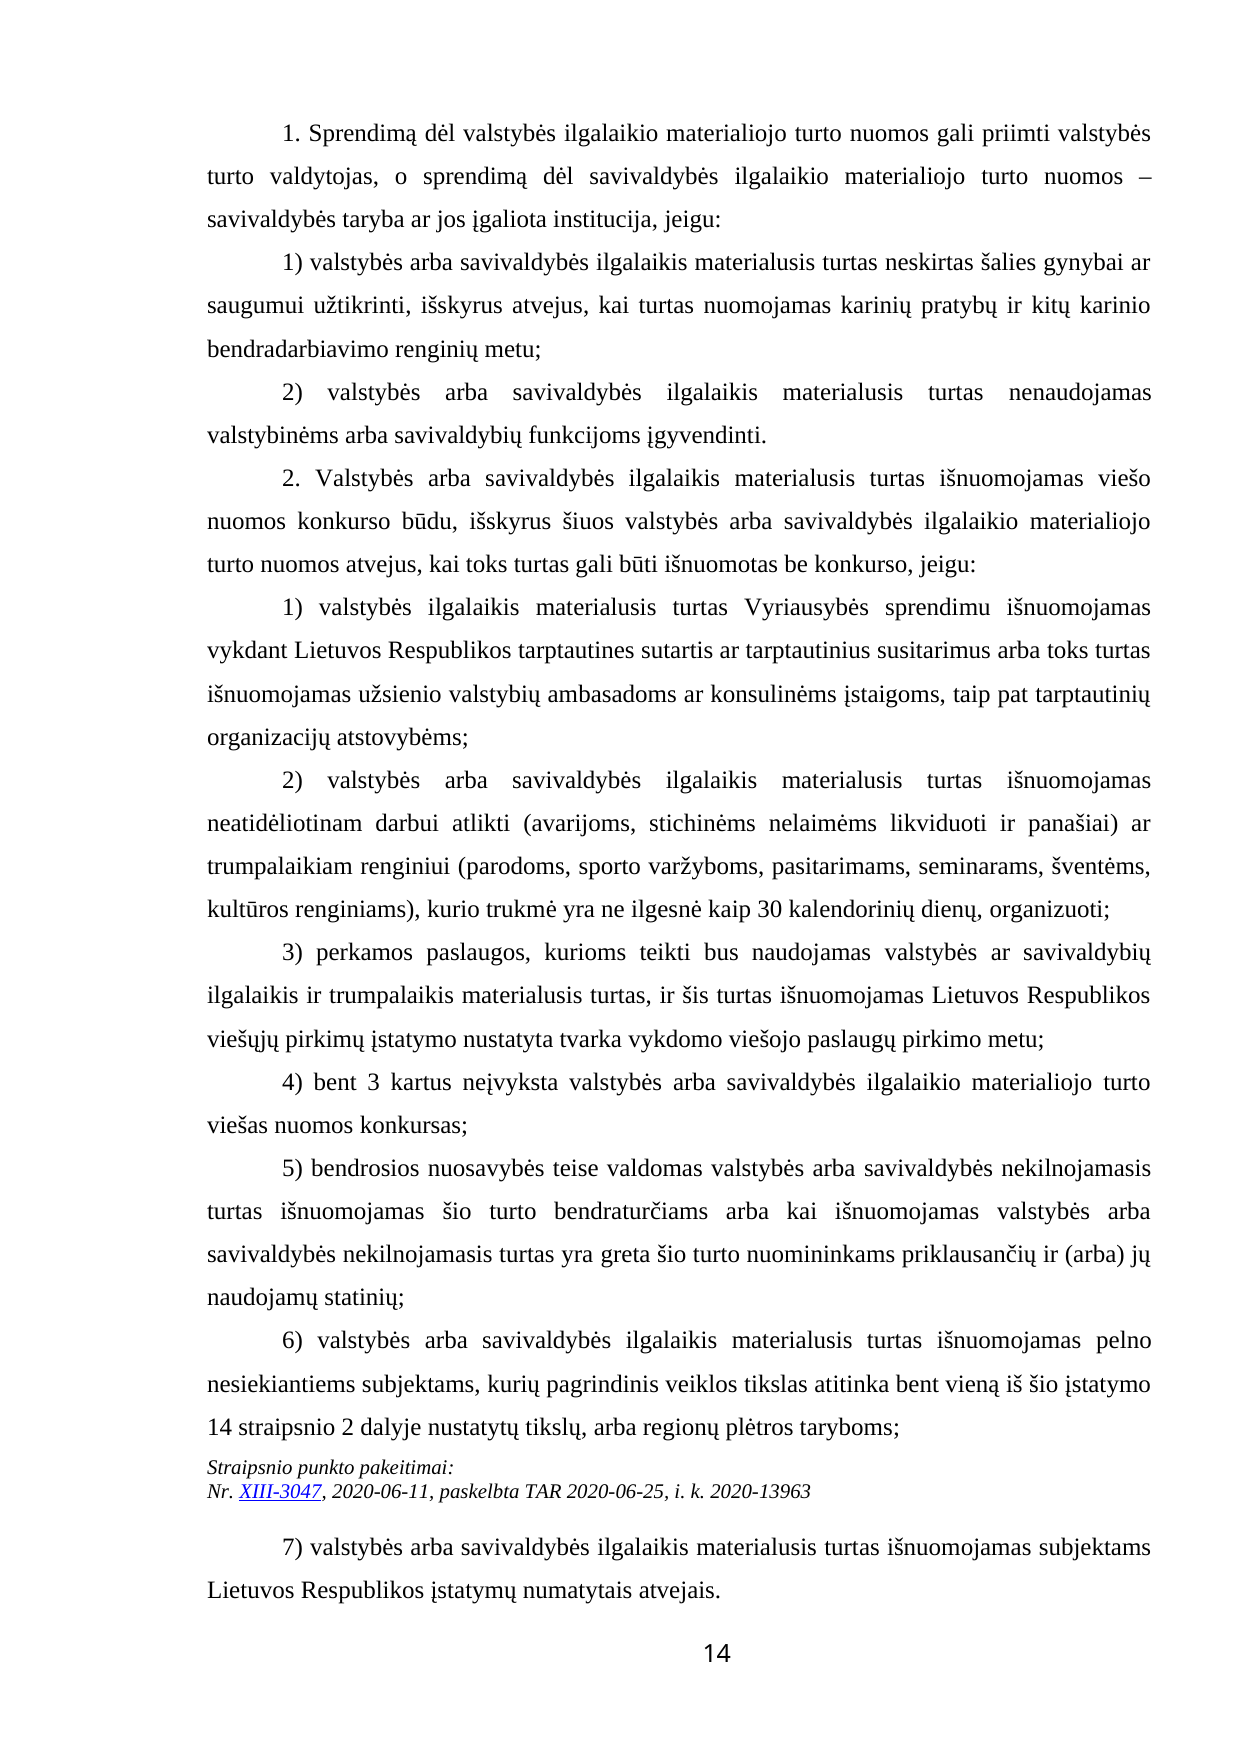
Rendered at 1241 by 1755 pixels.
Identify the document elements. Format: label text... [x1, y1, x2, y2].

text 5) bendrosios nuosavybės teise valdomas valstybės arba savivaldybės nekilnojamasis turtas išnuomojamas šio turto bendraturčiams arba kai išnuomojamas valstybės arba savivaldybės nekilnojamasis turtas yra greta šio turto nuomininkams priklausančių ir (arba) jų naudojamų statinių; [207, 1153, 1152, 1311]
text 3) perkamos paslaugos, kurioms teikti bus naudojamas valstybės ar savivaldybių ilgalaikis ir trumpalaikis materialusis turtas, ir šis turtas išnuomojamas Lietuvos Respublikos viešųjų pirkimų įstatymo nustatyta tvarka vykdomo viešojo paslaugų pirkimo metu; [207, 937, 1152, 1052]
text 2) valstybės arba savivaldybės ilgalaikis materialusis turtas nenaudojamas valstybinėms arba savivaldybių funkcijoms įgyvendinti. [207, 377, 1152, 449]
text Straipsnio punkto pakeitimai: [207, 1455, 1152, 1479]
text 1) valstybės ilgalaikis materialusis turtas Vyriausybės sprendimu išnuomojamas vykdant Lietuvos Respublikos tarptautines sutartis ar tarptautinius susitarimus arba toks turtas išnuomojamas užsienio valstybių ambasadoms ar konsulinėms įstaigoms, taip pat tarptautinių organizacijų atstovybėms; [207, 592, 1152, 751]
text 2) valstybės arba savivaldybės ilgalaikis materialusis turtas išnuomojamas neatidėliotinam darbui atlikti (avarijoms, stichinėms nelaimėms likviduoti ir panašiai) ar trumpalaikiam renginiui (parodoms, sporto varžyboms, pasitarimams, seminarams, šventėms, kultūros renginiams), kurio trukmė yra ne ilgesnė kaip 30 kalendorinių dienų, organizuoti; [207, 765, 1152, 923]
text 4) bent 3 kartus neįvyksta valstybės arba savivaldybės ilgalaikio materialiojo turto viešas nuomos konkursas; [207, 1067, 1152, 1139]
text 2. Valstybės arba savivaldybės ilgalaikis materialusis turtas išnuomojamas viešo nuomos konkurso būdu, išskyrus šiuos valstybės arba savivaldybės ilgalaikio materialiojo turto nuomos atvejus, kai toks turtas gali būti išnuomotas be konkurso, jeigu: [207, 463, 1152, 578]
text 6) valstybės arba savivaldybės ilgalaikis materialusis turtas išnuomojamas pelno nesiekiantiems subjektams, kurių pagrindinis veiklos tikslas atitinka bent vieną iš šio įstatymo 14 straipsnio 2 dalyje nustatytų tikslų, arba regionų plėtros taryboms; [207, 1326, 1152, 1441]
text Nr. XIII-3047, 2020-06-11, paskelbta TAR 2020-06-25, i. k. 2020-13963 [207, 1479, 1152, 1503]
text 1) valstybės arba savivaldybės ilgalaikis materialusis turtas neskirtas šalies gynybai ar saugumui užtikrinti, išskyrus atvejus, kai turtas nuomojamas karinių pratybų ir kitų karinio bendradarbiavimo renginių metu; [207, 247, 1152, 362]
text 7) valstybės arba savivaldybės ilgalaikis materialusis turtas išnuomojamas subjektams Lietuvos Respublikos įstatymų numatytais atvejais. [207, 1532, 1152, 1604]
text 1. Sprendimą dėl valstybės ilgalaikio materialiojo turto nuomos gali priimti valstybės turto valdytojas, o sprendimą dėl savivaldybės ilgalaikio materialiojo turto nuomos – savivaldybės taryba ar jos įgaliota institucija, jeigu: [207, 118, 1152, 233]
